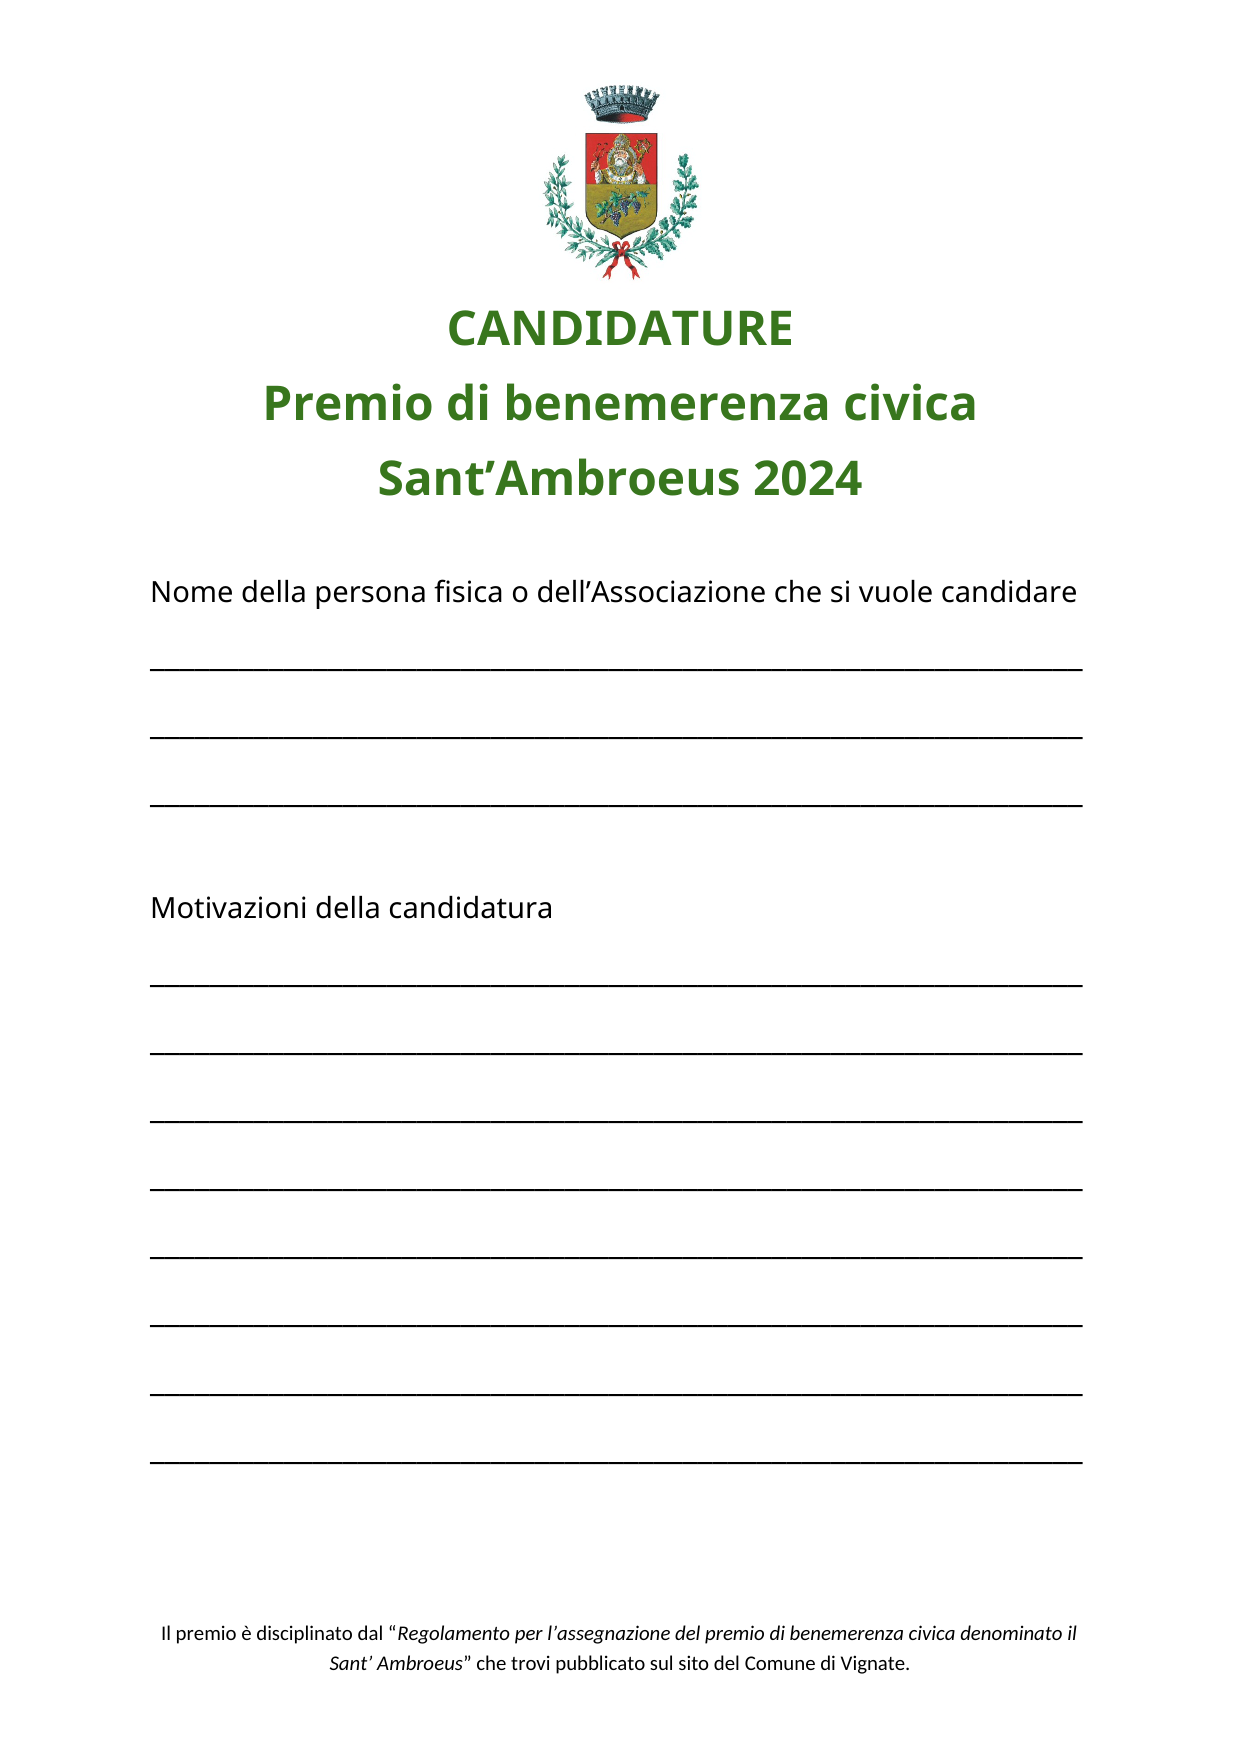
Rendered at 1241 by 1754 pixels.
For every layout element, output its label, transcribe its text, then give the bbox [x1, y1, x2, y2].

text CANDIDATURE [150, 294, 1090, 359]
picture [538, 75, 703, 290]
text Sant’Ambroeus 2024 [150, 444, 1090, 509]
text _____________________________________________________________________________________________________________________________________________________________________________________________ [150, 947, 1090, 1128]
text ___________________________________________________________________________________________________________________________________________________________________________________________________________________________________________________________________________________________________________________________ [150, 1151, 1090, 1469]
text _____________________________________________________________________________________________________________________________________________________________________________________________ [150, 631, 1090, 812]
text Motivazioni della candidatura [150, 887, 1090, 927]
text Nome della persona fisica o dell’Associazione che si vuole candidare [150, 571, 1090, 611]
text Premio di benemerenza civica [150, 369, 1090, 434]
